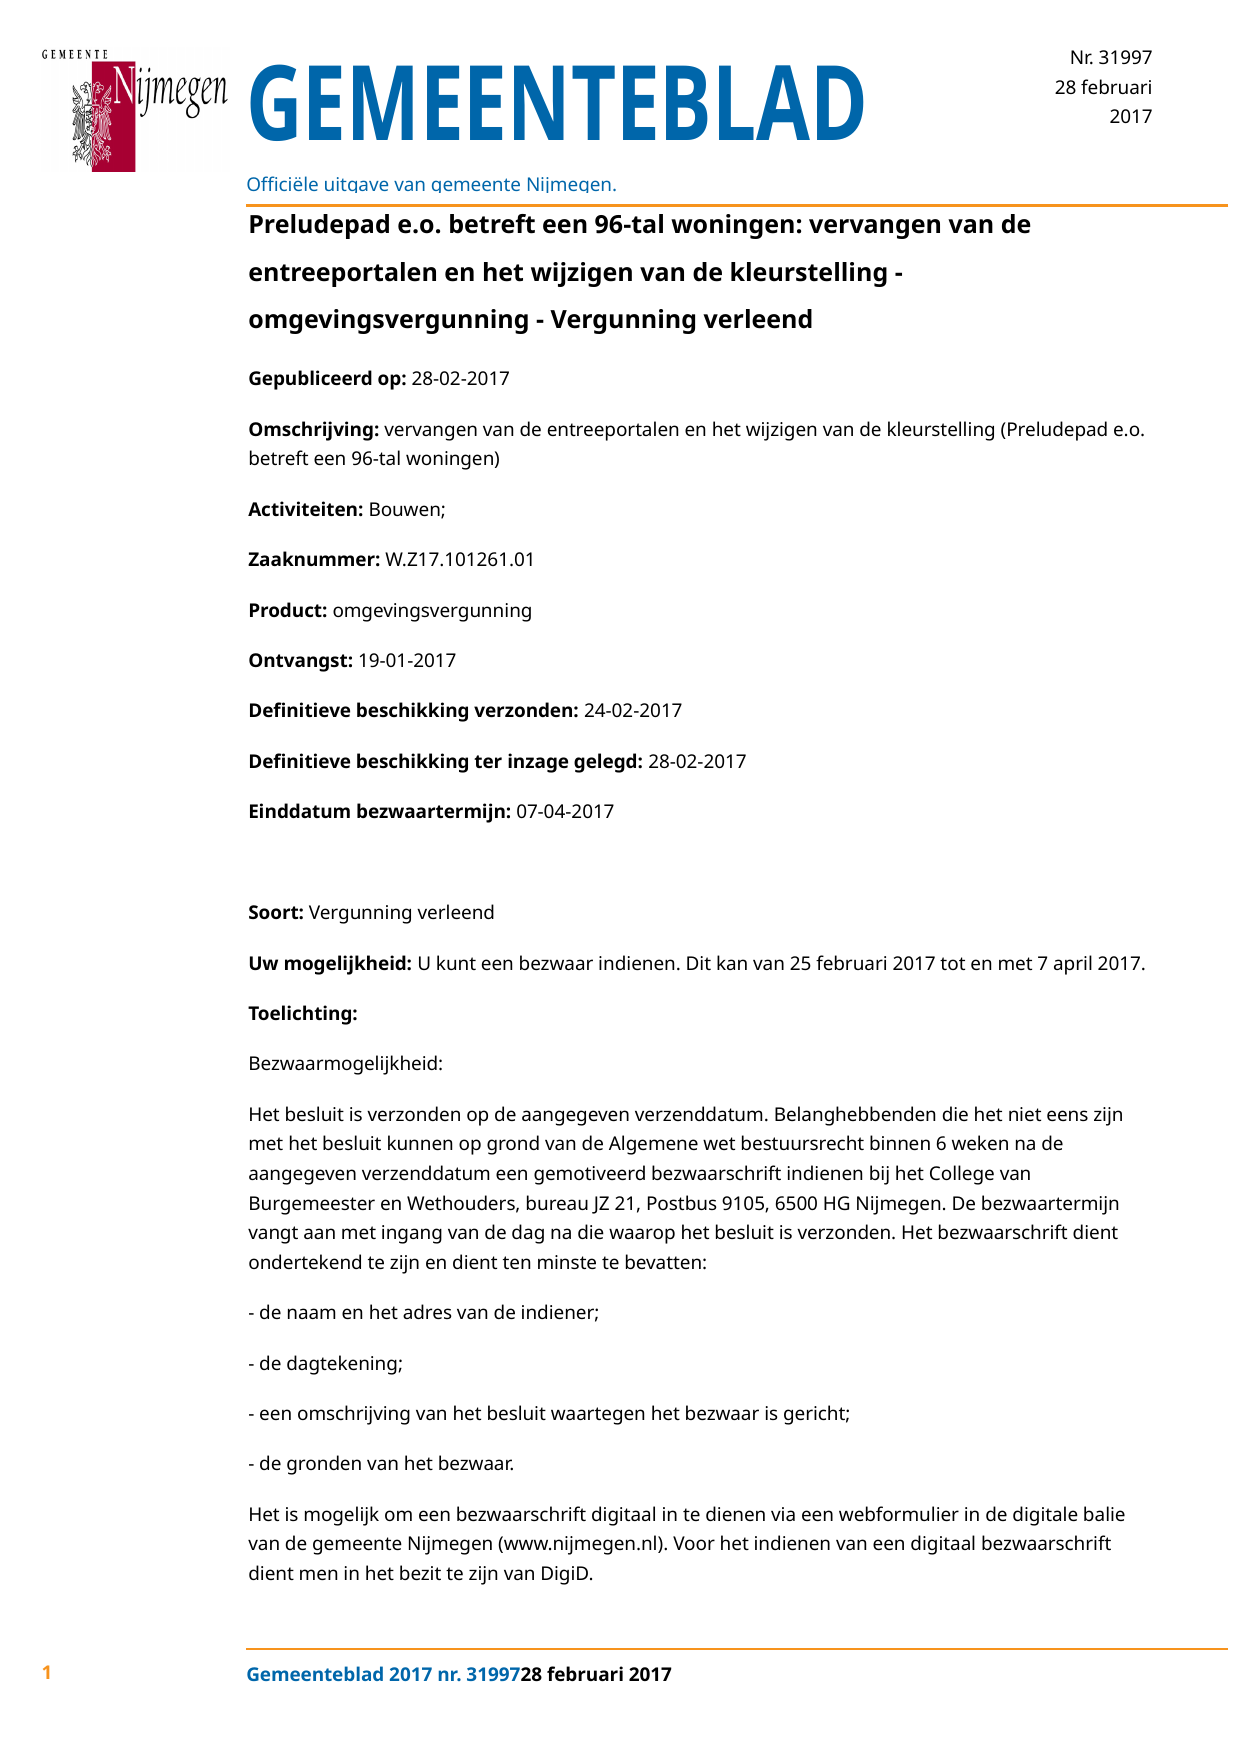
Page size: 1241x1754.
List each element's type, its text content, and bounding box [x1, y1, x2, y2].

text - de naam en het adres van de indiener; [248, 1299, 1152, 1325]
text Gepubliceerd op: 28-02-2017 [248, 366, 1152, 391]
text - een omschrijving van het besluit waartegen het bezwaar is gericht; [248, 1400, 1152, 1426]
text Bezwaarmogelijkheid: [248, 1051, 1152, 1076]
text Het besluit is verzonden op de aangegeven verzenddatum. Belanghebbenden die het niet eens zijn met het besluit kunnen op grond van de Algemene wet bestuursrecht binnen 6 weken na de aangegeven verzenddatum een gemotiveerd bezwaarschrift indienen bij het College van Burgemeester en Wethouders, bureau JZ 21, Postbus 9105, 6500 HG Nijmegen. De bezwaartermijn vangt aan met ingang van de dag na die waarop het besluit is verzonden. Het bezwaarschrift dient ondertekend te zijn en dient ten minste te bevatten: [248, 1101, 1152, 1274]
text Activiteiten: Bouwen; [248, 496, 1152, 522]
text Soort: Vergunning verleend [248, 899, 1152, 925]
text Preludepad e.o. betreft een 96-tal woningen: vervangen van de entreeportalen en het wijzigen van de kleurstelling - omgevingsvergunning - Vergunning verleend [248, 207, 1152, 336]
text Ontvangst: 19-01-2017 [248, 647, 1152, 673]
text - de dagtekening; [248, 1350, 1152, 1375]
text Product: omgevingsvergunning [248, 597, 1152, 622]
text Definitieve beschikking ter inzage gelegd: 28-02-2017 [248, 748, 1152, 774]
picture [41, 47, 231, 172]
text Definitieve beschikking verzonden: 24-02-2017 [248, 698, 1152, 723]
text Einddatum bezwaartermijn: 07-04-2017 [248, 798, 1152, 824]
text Zaaknummer: W.Z17.101261.01 [248, 546, 1152, 572]
text Omschrijving: vervangen van de entreeportalen en het wijzigen van de kleurstelling (Preludepad e.o. betreft een 96-tal woningen) [248, 416, 1152, 471]
text - de gronden van het bezwaar. [248, 1451, 1152, 1476]
text Het is mogelijk om een bezwaarschrift digitaal in te dienen via een webformulier in de digitale balie van de gemeente Nijmegen (www.nijmegen.nl). Voor het indienen van een digitaal bezwaarschrift dient men in het bezit te zijn van DigiD. [248, 1501, 1152, 1586]
text Toelichting: [248, 1000, 1152, 1026]
text Uw mogelijkheid: U kunt een bezwaar indienen. Dit kan van 25 februari 2017 tot en met 7 april 2017. [248, 950, 1152, 975]
